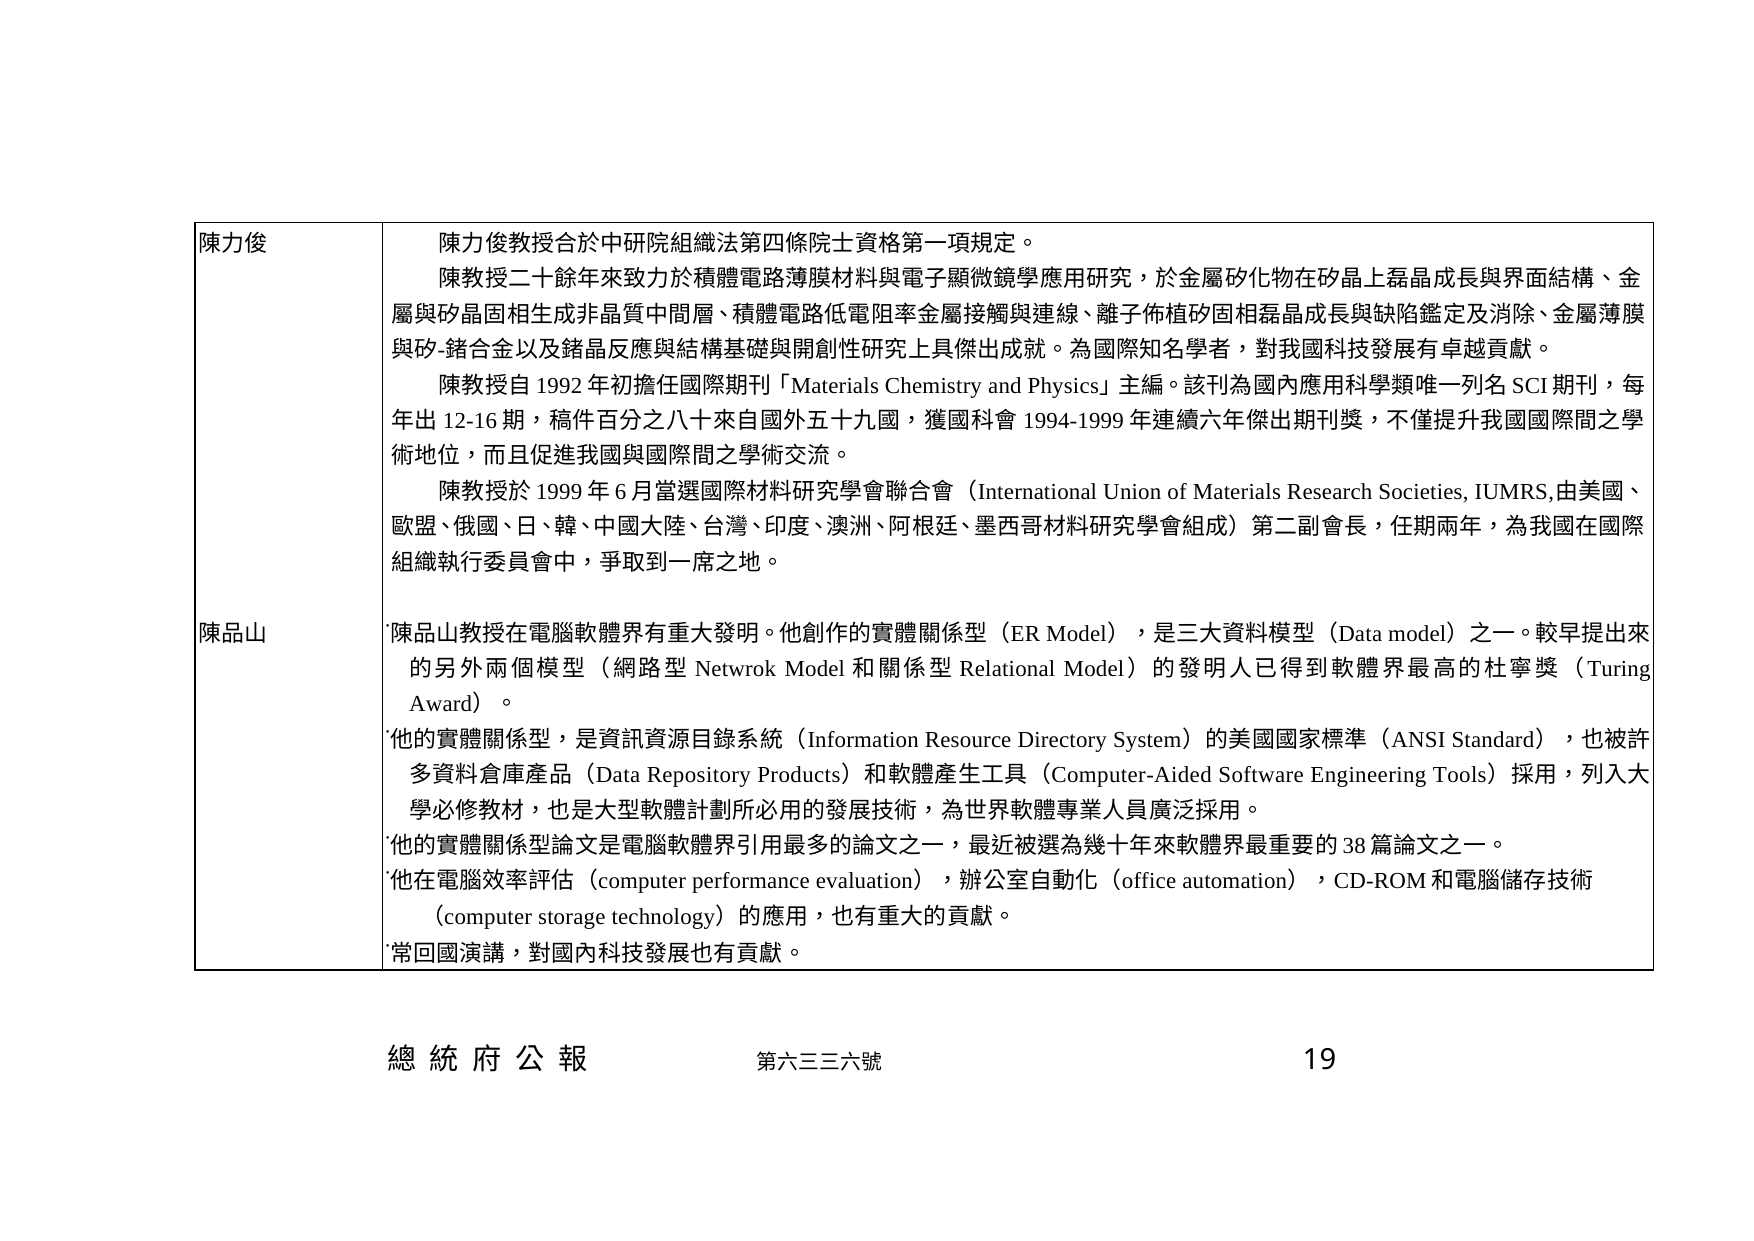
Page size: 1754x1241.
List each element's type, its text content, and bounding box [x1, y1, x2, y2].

table_cell 陳力俊教授合於中研院組織法第四條院士資格第一項規定。 陳教授二十餘年來致力於積體電路薄膜材料與電子顯微鏡學應用研究，於金屬矽化物在矽晶上磊晶成長與界面結構、金屬與矽晶固相生成非晶質中間層、積體電路低電阻率金屬接觸與連線、離子佈植矽固相磊晶成長與缺陷鑑定及消除、金屬薄膜與矽-鍺合金以及鍺晶反應與結構基礎與開創性研究上具傑出成就。為國際知名學者，對我國科技發展有卓越貢獻。 陳教授自1992年初擔任國際期刊「Materials Chemistry and Physics」主編。該刊為國內應用科學類唯一列名SCI期刊，每年出12-16期，稿件百分之八十來自國外五十九國，獲國科會1994-1999年連續六年傑出期刊獎，不僅提升我國國際間之學術地位，而且促進我國與國際間之學術交流。 陳教授於1999年6月當選國際材料研究學會聯合會（International Union of Materials Research Societies, IUMRS,由美國、歐盟、俄國、日、韓、中國大陸、台灣、印度、澳洲、阿根廷、墨西哥材料研究學會組成）第二副會長，任期兩年，為我國在國際組織執行委員會中，爭取到一席之地。 [383, 223, 1653, 613]
table_cell 陳力俊 [196, 223, 382, 613]
table_cell ˙陳品山教授在電腦軟體界有重大發明。他創作的實體關係型（ER Model），是三大資料模型（Data model）之一。較早提出來的另外兩個模型（網路型Netwrok Model和關係型Relational Model）的發明人已得到軟體界最高的杜寧獎（Turing Award）。 ˙他的實體關係型，是資訊資源目錄系統（Information Resource Directory System）的美國國家標準（ANSI Standard），也被許多資料倉庫產品（Data Repository Products）和軟體產生工具（Computer-Aided Software Engineering Tools）採用，列入大學必修教材，也是大型軟體計劃所必用的發展技術，為世界軟體專業人員廣泛採用。 ˙他的實體關係型論文是電腦軟體界引用最多的論文之一，最近被選為幾十年來軟體界最重要的38篇論文之一。 ˙他在電腦效率評估（computer performance evaluation），辦公室自動化（office automation），CD-ROM和電腦儲存技術（computer storage technology）的應用，也有重大的貢獻。 ˙常回國演講，對國內科技發展也有貢獻。 [383, 613, 1653, 969]
table_cell 陳品山 [196, 613, 382, 969]
